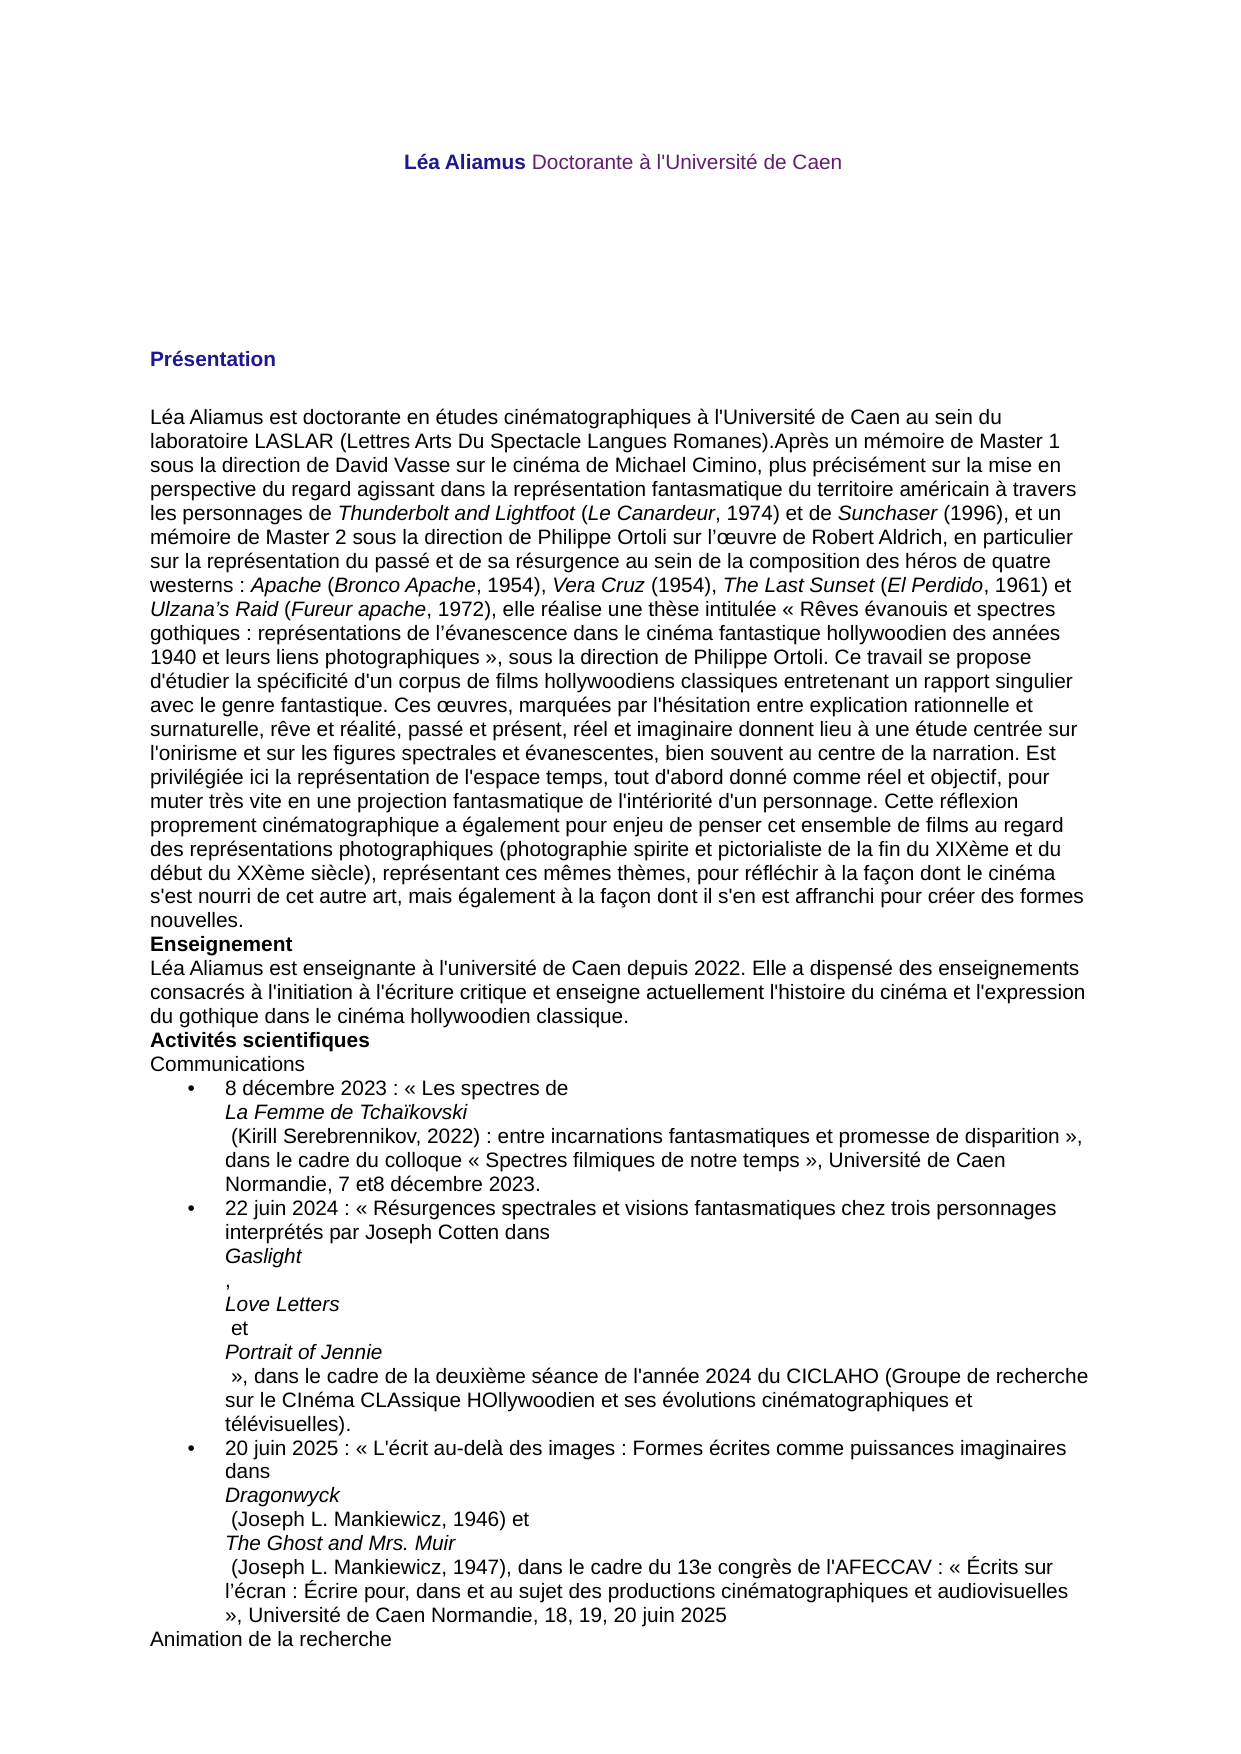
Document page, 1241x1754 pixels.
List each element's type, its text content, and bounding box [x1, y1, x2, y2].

text Enseignement [150, 932, 1090, 956]
list Love Letters [187, 1292, 1090, 1316]
list (Kirill Serebrennikov, 2022) : entre incarnations fantasmatiques et promesse de disparition », dans le cadre du colloque « Spectres filmiques de notre temps », Université de Caen Normandie, 7 et8 décembre 2023. [187, 1124, 1090, 1196]
subtitle Léa Aliamus Doctorante à l'Université de Caen [150, 150, 1090, 174]
list », dans le cadre de la deuxième séance de l'année 2024 du CICLAHO (Groupe de recherche sur le CInéma CLAssique HOllywoodien et ses évolutions cinématographiques et télévisuelles). [187, 1363, 1090, 1435]
list The Ghost and Mrs. Muir [187, 1531, 1090, 1555]
list (Joseph L. Mankiewicz, 1947), dans le cadre du 13e congrès de l'AFECCAV : « Écrits sur l’écran : Écrire pour, dans et au sujet des productions cinématographiques et audiovisuelles », Université de Caen Normandie, 18, 19, 20 juin 2025 [187, 1555, 1090, 1627]
list La Femme de Tchaïkovski [187, 1100, 1090, 1124]
list Portrait of Jennie [187, 1339, 1090, 1363]
list (Joseph L. Mankiewicz, 1946) et [187, 1507, 1090, 1531]
text Léa Aliamus est doctorante en études cinématographiques à l'Université de Caen au sein du laboratoire LASLAR (Lettres Arts Du Spectacle Langues Romanes).Après un mémoire de Master 1 sous la direction de David Vasse sur le cinéma de Michael Cimino, plus précisément sur la mise en perspective du regard agissant dans la représentation fantasmatique du territoire américain à travers les personnages de Thunderbolt and Lightfoot (Le Canardeur, 1974) et de Sunchaser (1996), et un mémoire de Master 2 sous la direction de Philippe Ortoli sur l’œuvre de Robert Aldrich, en particulier sur la représentation du passé et de sa résurgence au sein de la composition des héros de quatre westerns : Apache (Bronco Apache, 1954), Vera Cruz (1954), The Last Sunset (El Perdido, 1961) et Ulzana’s Raid (Fureur apache, 1972), elle réalise une thèse intitulée « Rêves évanouis et spectres gothiques : représentations de l’évanescence dans le cinéma fantastique hollywoodien des années 1940 et leurs liens photographiques », sous la direction de Philippe Ortoli. Ce travail se propose d'étudier la spécificité d'un corpus de films hollywoodiens classiques entretenant un rapport singulier avec le genre fantastique. Ces œuvres, marquées par l'hésitation entre explication rationnelle et surnaturelle, rêve et réalité, passé et présent, réel et imaginaire donnent lieu à une étude centrée sur l'onirisme et sur les figures spectrales et évanescentes, bien souvent au centre de la narration. Est privilégiée ici la représentation de l'espace temps, tout d'abord donné comme réel et objectif, pour muter très vite en une projection fantasmatique de l'intériorité d'un personnage. Cette réflexion proprement cinématographique a également pour enjeu de penser cet ensemble de films au regard des représentations photographiques (photographie spirite et pictorialiste de la fin du XIXème et du début du XXème siècle), représentant ces mêmes thèmes, pour réfléchir à la façon dont le cinéma s'est nourri de cet autre art, mais également à la façon dont il s'en est affranchi pour créer des formes nouvelles. [150, 405, 1090, 932]
text Activités scientifiques [150, 1028, 1090, 1052]
list 22 juin 2024 : « Résurgences spectrales et visions fantasmatiques chez trois personnages interprétés par Joseph Cotten dans [187, 1196, 1090, 1244]
text Animation de la recherche [150, 1627, 1090, 1651]
text Communications [150, 1052, 1090, 1076]
list et [187, 1316, 1090, 1339]
list , [187, 1268, 1090, 1292]
subtitle Présentation [150, 347, 1090, 371]
list Dragonwyck [187, 1483, 1090, 1507]
list 8 décembre 2023 : « Les spectres de [187, 1076, 1090, 1100]
list 20 juin 2025 : « L'écrit au-delà des images : Formes écrites comme puissances imaginaires dans [187, 1435, 1090, 1483]
list Gaslight [187, 1244, 1090, 1268]
text Léa Aliamus est enseignante à l'université de Caen depuis 2022. Elle a dispensé des enseignements consacrés à l'initiation à l'écriture critique et enseigne actuellement l'histoire du cinéma et l'expression du gothique dans le cinéma hollywoodien classique. [150, 956, 1090, 1028]
